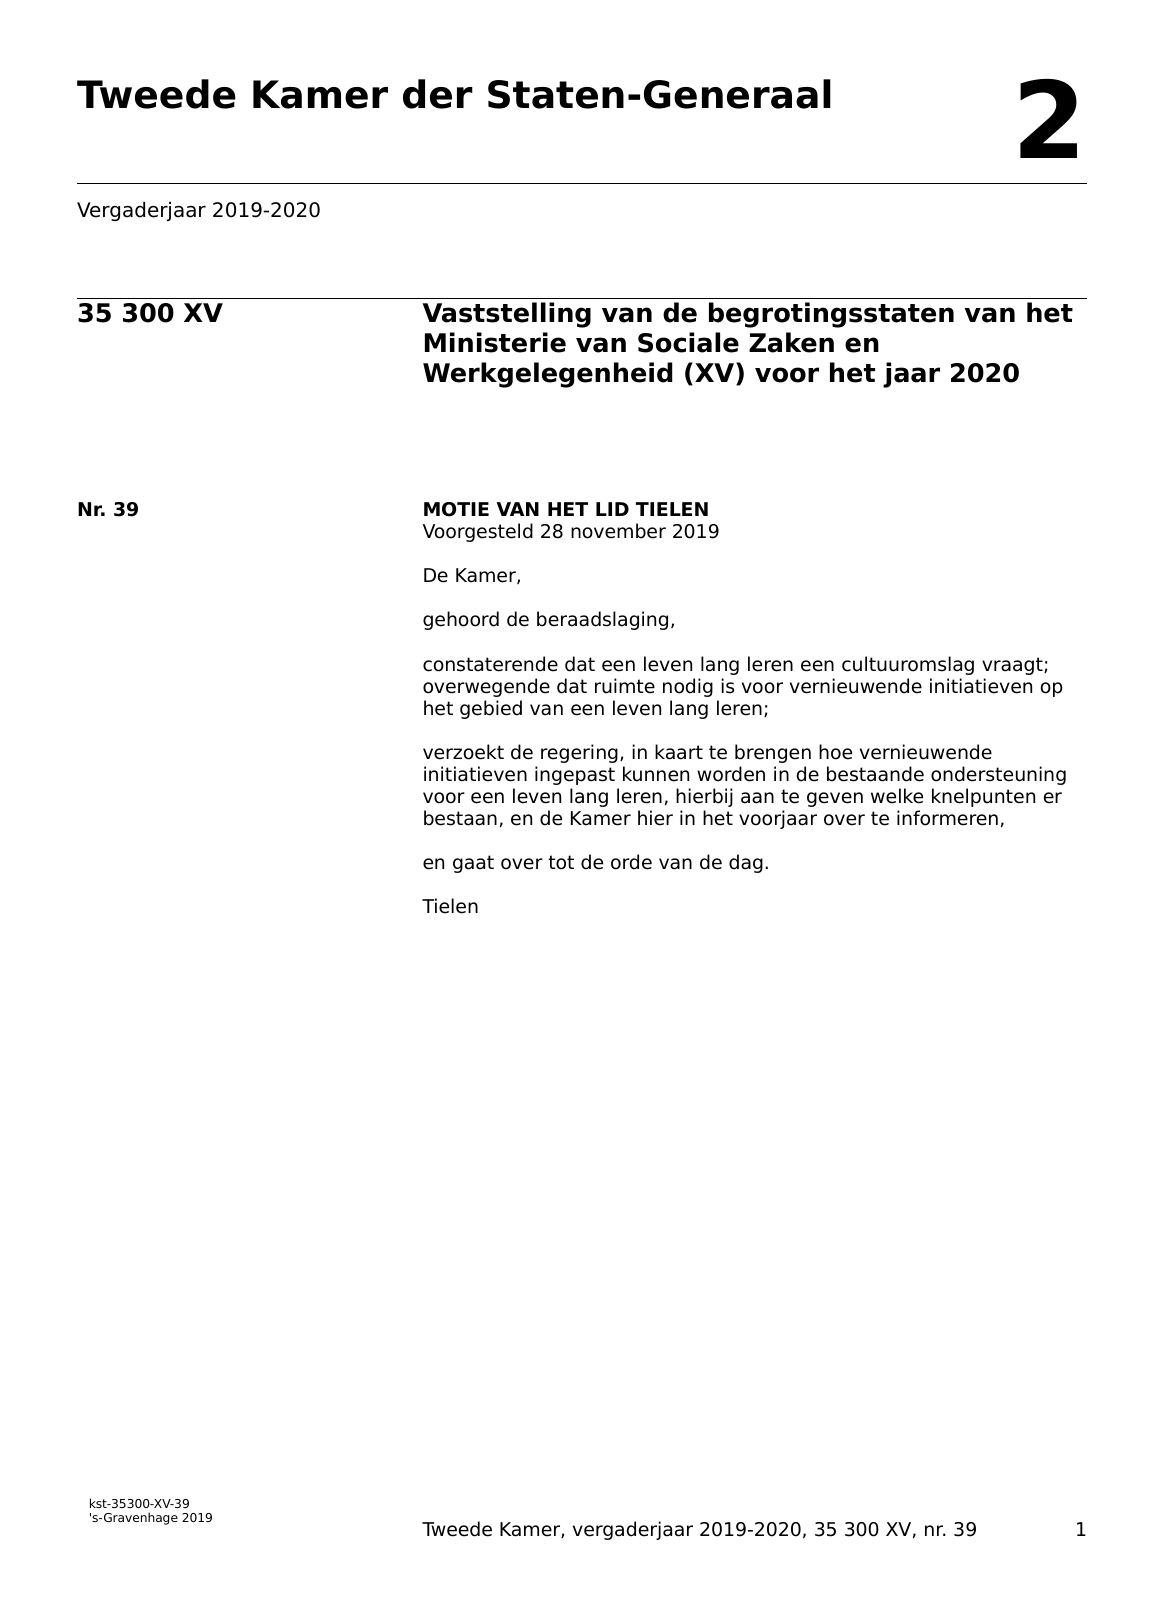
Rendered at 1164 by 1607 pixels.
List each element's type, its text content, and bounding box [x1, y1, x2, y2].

table_header 2 [886, 59, 1087, 183]
text kst-35300-XV-39 [88, 1497, 323, 1511]
text Tielen [422, 896, 1087, 918]
text De Kamer, [422, 565, 1087, 587]
text overwegende dat ruimte nodig is voor vernieuwende initiatieven op het gebied van een leven lang leren; [422, 676, 1087, 719]
text en gaat over tot de orde van de dag. [422, 852, 1087, 874]
text Voorgesteld 28 november 2019 [422, 521, 1087, 543]
table_header Tweede Kamer der Staten-Generaal [77, 59, 886, 183]
subtitle Nr. 39 MOTIE VAN HET LID TIELEN [77, 499, 1087, 521]
subtitle 35 300 XV Vaststelling van de begrotingsstaten van het Ministerie van Sociale Zaken en Werkgelegenheid (XV) voor het jaar 2020 [77, 299, 1087, 388]
text gehoord de beraadslaging, [422, 609, 1087, 631]
text constaterende dat een leven lang leren een cultuuromslag vraagt; [422, 653, 1087, 676]
table_cell Vergaderjaar 2019-2020 [77, 184, 1087, 298]
text verzoekt de regering, in kaart te brengen hoe vernieuwende initiatieven ingepast kunnen worden in de bestaande ondersteuning voor een leven lang leren, hierbij aan te geven welke knelpunten er bestaan, en de Kamer hier in het voorjaar over te informeren, [422, 742, 1087, 829]
text 's-Gravenhage 2019 [88, 1511, 323, 1525]
